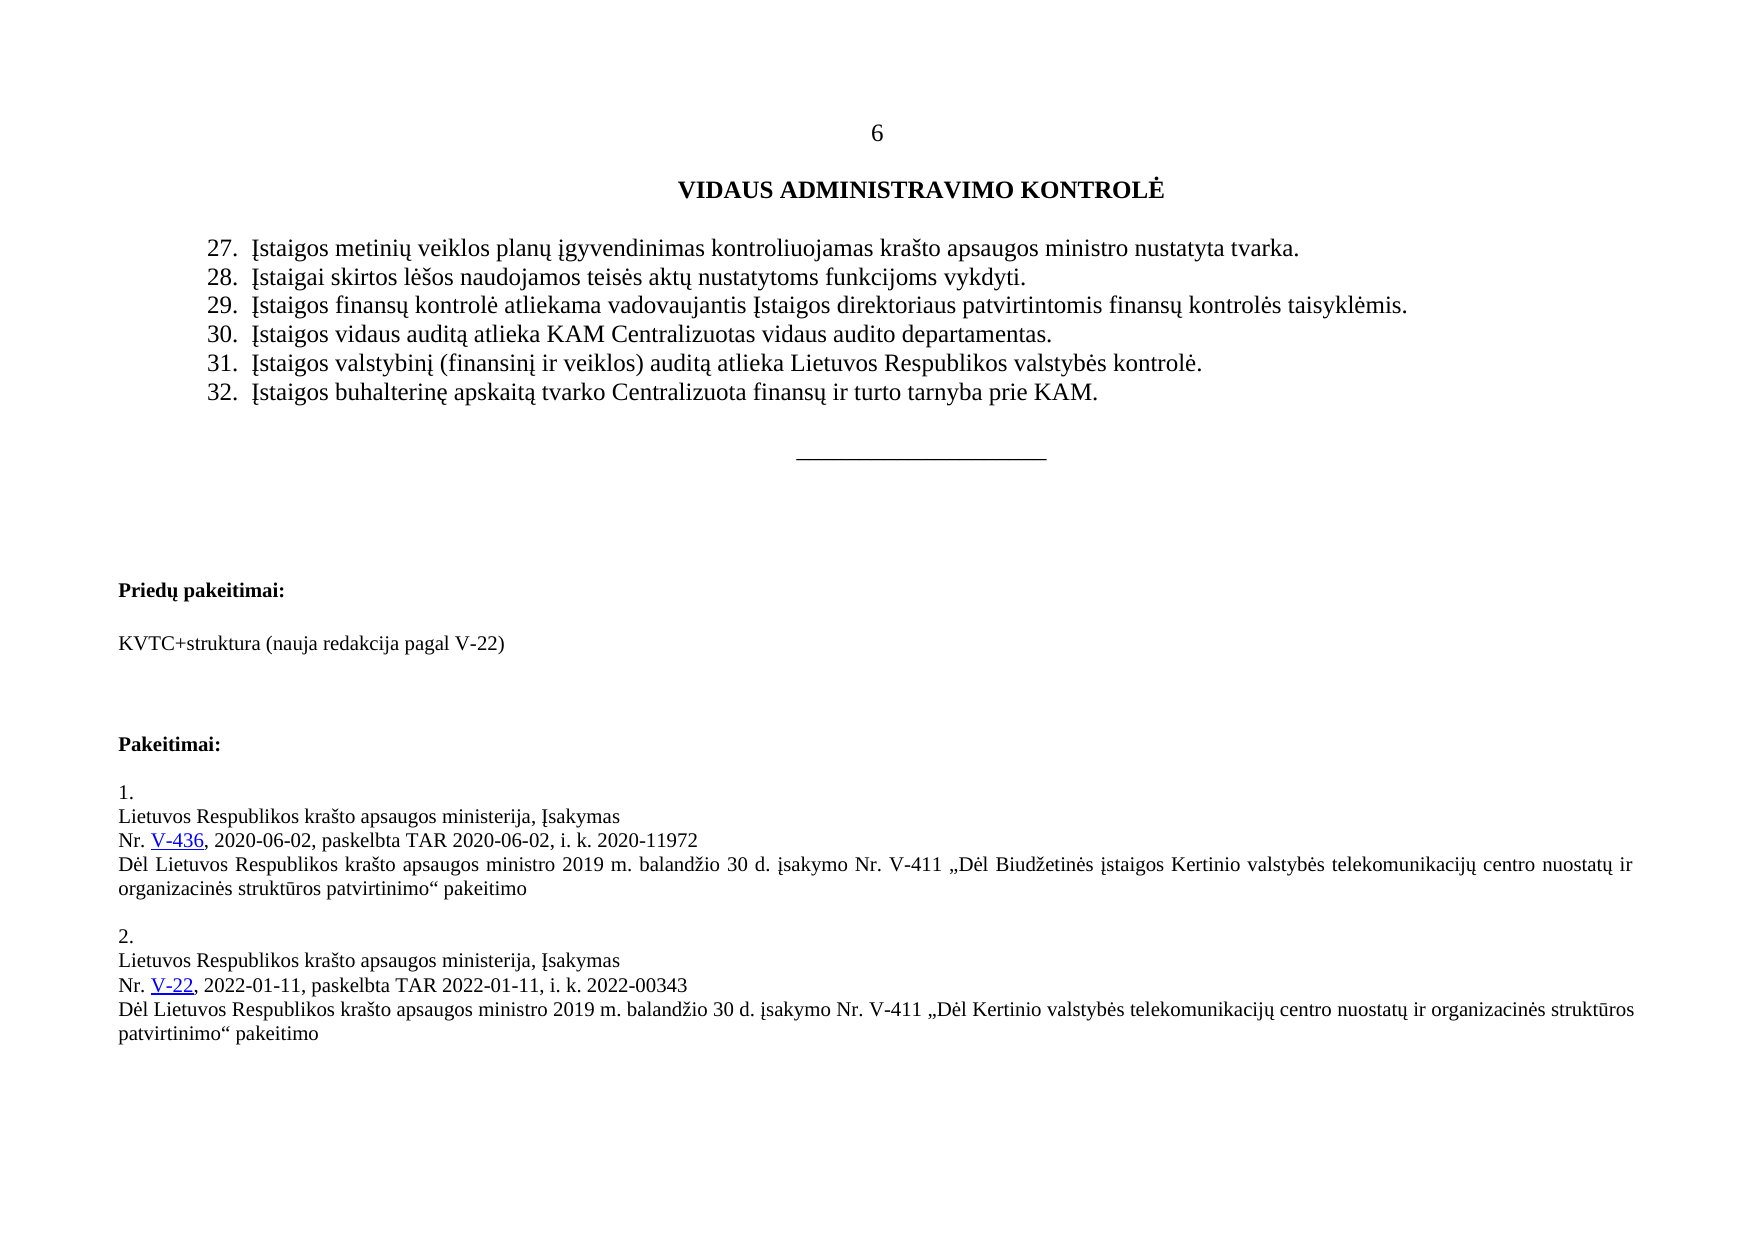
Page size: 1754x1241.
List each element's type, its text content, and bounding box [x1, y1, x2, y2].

text VIDAUS ADMINISTRAVIMO KONTROLĖ [118, 176, 1636, 204]
text ____________________ [118, 434, 1636, 463]
text Pakeitimai: [118, 732, 1636, 756]
text KVTC+struktura (nauja redakcija pagal V-22) [118, 631, 1636, 655]
text Nr. V-22, 2022-01-11, paskelbta TAR 2022-01-11, i. k. 2022-00343 [118, 972, 1636, 997]
text 2. [118, 924, 1636, 948]
text Priedų pakeitimai: [118, 578, 1636, 602]
text Dėl Lietuvos Respublikos krašto apsaugos ministro 2019 m. balandžio 30 d. įsakymo Nr. V-411 „Dėl Biudžetinės įstaigos Kertinio valstybės telekomunikacijų centro nuostatų ir organizacinės struktūros patvirtinimo“ pakeitimo [118, 852, 1636, 900]
text 31. Įstaigos valstybinį (finansinį ir veiklos) auditą atlieka Lietuvos Respublikos valstybės kontrolė. [118, 348, 1636, 377]
text 32. Įstaigos buhalterinę apskaitą tvarko Centralizuota finansų ir turto tarnyba prie KAM. [118, 377, 1636, 406]
text Dėl Lietuvos Respublikos krašto apsaugos ministro 2019 m. balandžio 30 d. įsakymo Nr. V-411 „Dėl Kertinio valstybės telekomunikacijų centro nuostatų ir organizacinės struktūros patvirtinimo“ pakeitimo [118, 997, 1636, 1045]
text Lietuvos Respublikos krašto apsaugos ministerija, Įsakymas [118, 804, 1636, 828]
text 30. Įstaigos vidaus auditą atlieka KAM Centralizuotas vidaus audito departamentas. [118, 319, 1636, 348]
text Nr. V-436, 2020-06-02, paskelbta TAR 2020-06-02, i. k. 2020-11972 [118, 828, 1636, 852]
text 28. Įstaigai skirtos lėšos naudojamos teisės aktų nustatytoms funkcijoms vykdyti. [118, 262, 1636, 291]
text 1. [118, 780, 1636, 804]
text 27. Įstaigos metinių veiklos planų įgyvendinimas kontroliuojamas krašto apsaugos ministro nustatyta tvarka. [118, 233, 1636, 262]
text Lietuvos Respublikos krašto apsaugos ministerija, Įsakymas [118, 948, 1636, 972]
text 29. Įstaigos finansų kontrolė atliekama vadovaujantis Įstaigos direktoriaus patvirtintomis finansų kontrolės taisyklėmis. [118, 291, 1636, 319]
